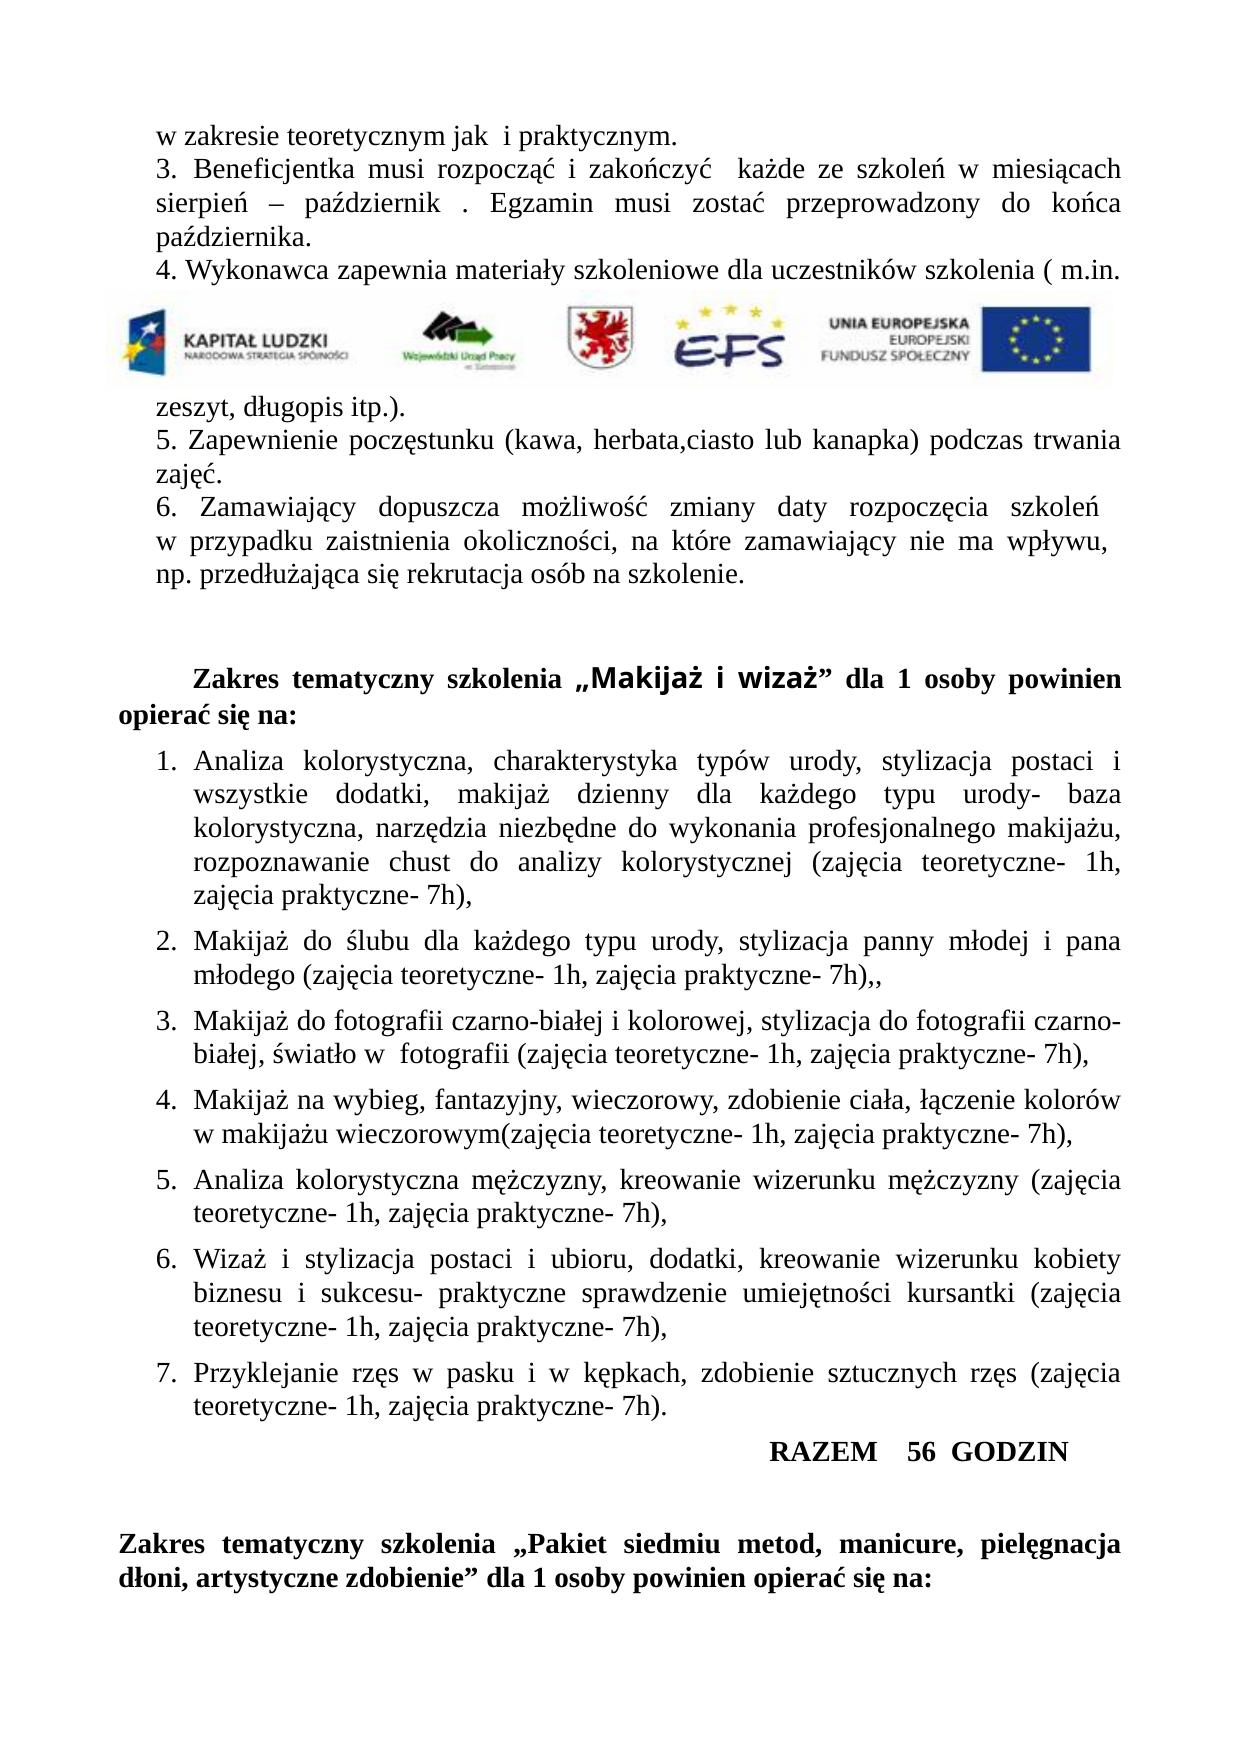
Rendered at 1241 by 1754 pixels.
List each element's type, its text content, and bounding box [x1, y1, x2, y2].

list w zakresie teoretycznym jak i praktycznym. [156, 118, 1122, 152]
list 6. Zamawiający dopuszcza możliwość zmiany daty rozpoczęcia szkoleń w przypadku zaistnienia okoliczności, na które zamawiający nie ma wpływu, np. przedłużająca się rekrutacja osób na szkolenie. [156, 489, 1122, 590]
list Przyklejanie rzęs w pasku i w kępkach, zdobienie sztucznych rzęs (zajęcia teoretyczne- 1h, zajęcia praktyczne- 7h). [156, 1355, 1122, 1422]
list Makijaż na wybieg, fantazyjny, wieczorowy, zdobienie ciała, łączenie kolorów w makijażu wieczorowym(zajęcia teoretyczne- 1h, zajęcia praktyczne- 7h), [156, 1082, 1122, 1149]
list 4. Wykonawca zapewnia materiały szkoleniowe dla uczestników szkolenia ( m.in. zeszyt, długopis itp.). [156, 252, 1122, 422]
text Zakres tematyczny szkolenia „Makijaż i wizaż” dla 1 osoby powinien opierać się na: [118, 657, 1122, 731]
list Makijaż do fotografii czarno-białej i kolorowej, stylizacja do fotografii czarno-białej, światło w fotografii (zajęcia teoretyczne- 1h, zajęcia praktyczne- 7h), [156, 1003, 1122, 1070]
list Analiza kolorystyczna, charakterystyka typów urody, stylizacja postaci i wszystkie dodatki, makijaż dzienny dla każdego typu urody- baza kolorystyczna, narzędzia niezbędne do wykonania profesjonalnego makijażu, rozpoznawanie chust do analizy kolorystycznej (zajęcia teoretyczne- 1h, zajęcia praktyczne- 7h), [156, 743, 1122, 911]
list Analiza kolorystyczna mężczyzny, kreowanie wizerunku mężczyzny (zajęcia teoretyczne- 1h, zajęcia praktyczne- 7h), [156, 1162, 1122, 1229]
text Zakres tematyczny szkolenia „Pakiet siedmiu metod, manicure, pielęgnacja dłoni, artystyczne zdobienie” dla 1 osoby powinien opierać się na: [118, 1526, 1122, 1593]
list Wizaż i stylizacja postaci i ubioru, dodatki, kreowanie wizerunku kobiety biznesu i sukcesu- praktyczne sprawdzenie umiejętności kursantki (zajęcia teoretyczne- 1h, zajęcia praktyczne- 7h), [156, 1242, 1122, 1342]
list RAZEM 56 GODZIN [156, 1434, 1122, 1468]
list Beneficjentka musi rozpocząć i zakończyć każde ze szkoleń w miesiącach sierpień – październik . Egzamin musi zostać przeprowadzony do końca października. [156, 152, 1122, 252]
picture [106, 290, 1114, 389]
list 5. Zapewnienie poczęstunku (kawa, herbata,ciasto lub kanapka) podczas trwania zajęć. [156, 422, 1122, 489]
list Makijaż do ślubu dla każdego typu urody, stylizacja panny młodej i pana młodego (zajęcia teoretyczne- 1h, zajęcia praktyczne- 7h),, [156, 923, 1122, 990]
